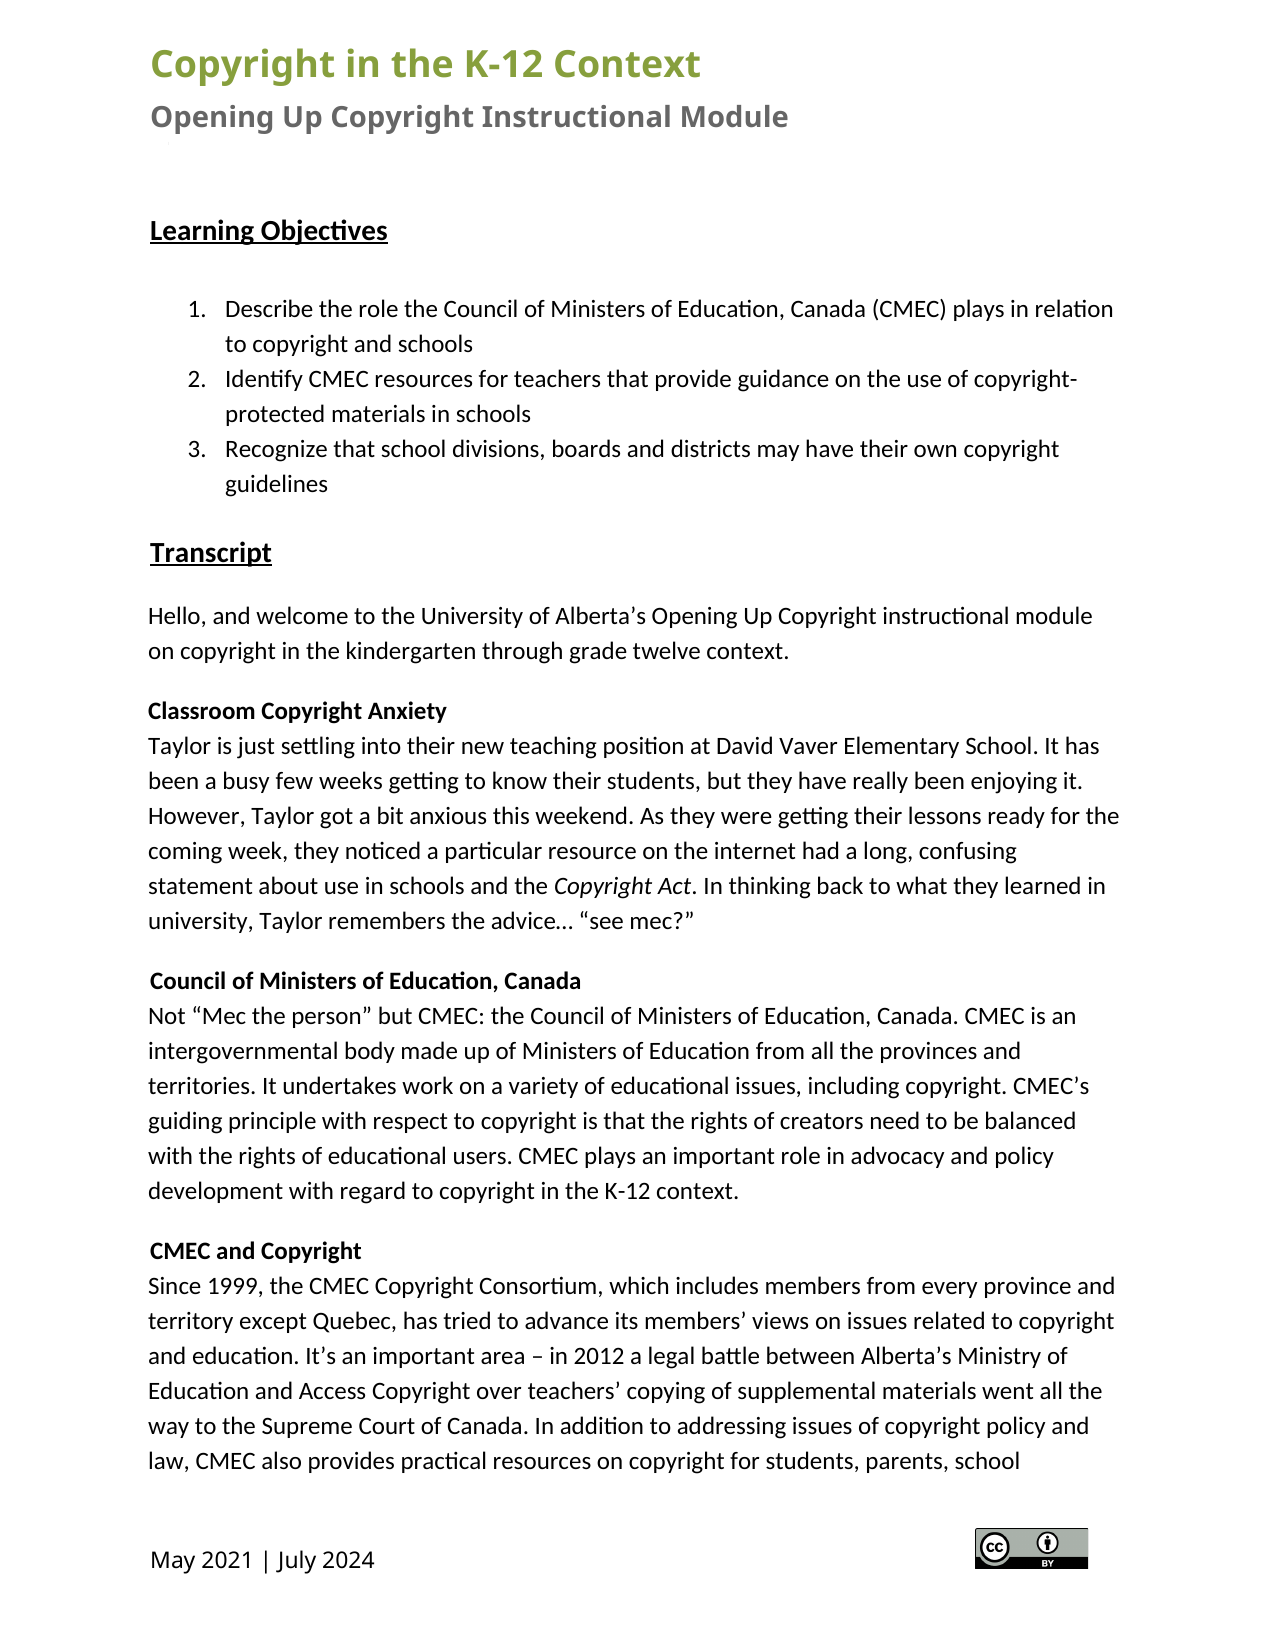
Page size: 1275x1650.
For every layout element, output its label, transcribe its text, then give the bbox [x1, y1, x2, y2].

text Learning Objectives [150, 212, 1125, 247]
text Not “Mec the person” but CMEC: the Council of Ministers of Education, Canada. CMEC is an intergovernmental body made up of Ministers of Education from all the provinces and territories. It undertakes work on a variety of educational issues, including copyright. CMEC’s guiding principle with respect to copyright is that the rights of creators need to be balanced with the rights of educational users. CMEC plays an important role in advocacy and policy development with regard to copyright in the K-12 context. [148, 1000, 1125, 1206]
list Describe the role the Council of Ministers of Education, Canada (CMEC) plays in relation to copyright and schools [187, 293, 1125, 359]
text Council of Ministers of Education, Canada [150, 965, 1125, 996]
text Since 1999, the CMEC Copyright Consortium, which includes members from every province and territory except Quebec, has tried to advance its members’ views on issues related to copyright and education. It’s an important area – in 2012 a legal battle between Alberta’s Ministry of Education and Access Copyright over teachers’ copying of supplemental materials went all the way to the Supreme Court of Canada. In addition to addressing issues of copyright policy and law, CMEC also provides practical resources on copyright for students, parents, school [148, 1270, 1125, 1476]
text Hello, and welcome to the University of Alberta’s Opening Up Copyright instructional module on copyright in the kindergarten through grade twelve context. [148, 600, 1125, 666]
text Transcript [150, 534, 1125, 570]
text Taylor is just settling into their new teaching position at David Vaver Elementary School. It has been a busy few weeks getting to know their students, but they have really been enjoying it. However, Taylor got a bit anxious this weekend. As they were getting their lessons ready for the coming week, they noticed a particular resource on the internet had a long, confusing statement about use in schools and the Copyright Act. In thinking back to what they learned in university, Taylor remembers the advice… “see mec?” [148, 730, 1125, 936]
text Classroom Copyright Anxiety [148, 695, 1125, 726]
list Recognize that school divisions, boards and districts may have their own copyright guidelines [187, 433, 1125, 499]
picture [975, 1528, 1089, 1569]
list Identify CMEC resources for teachers that provide guidance on the use of copyright-protected materials in schools [187, 363, 1125, 429]
text CMEC and Copyright [150, 1235, 1125, 1266]
